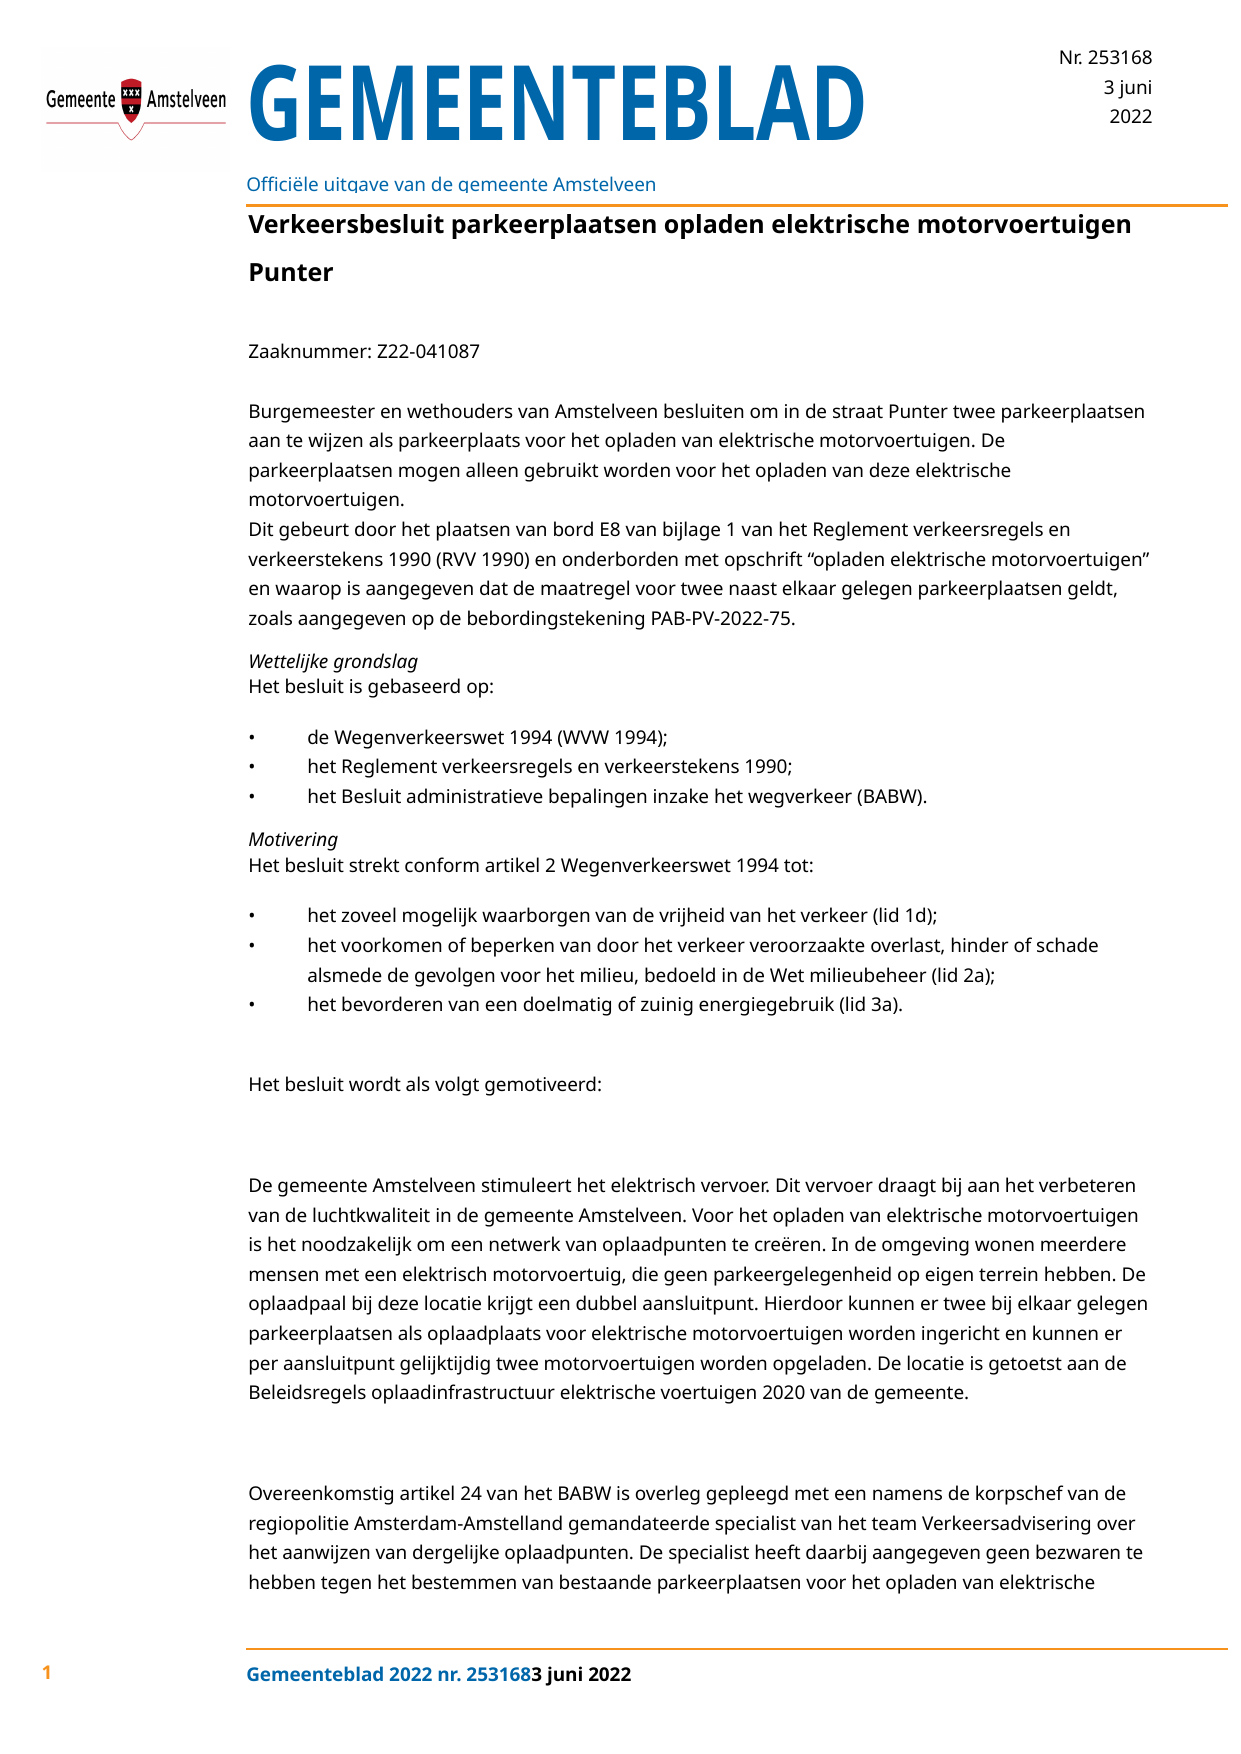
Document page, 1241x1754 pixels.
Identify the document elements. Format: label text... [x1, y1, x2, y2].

list het bevorderen van een doelmatig of zuinig energiegebruik (lid 3a). [248, 991, 1152, 1017]
text Motivering [248, 826, 1152, 852]
text Zaaknummer: Z22-041087 [248, 339, 1152, 364]
picture [41, 47, 231, 172]
text Het besluit wordt als volgt gemotiveerd: [248, 1071, 1152, 1097]
text Dit gebeurt door het plaatsen van bord E8 van bijlage 1 van het Reglement verkeersregels en verkeerstekens 1990 (RVV 1990) en onderborden met opschrift “opladen elektrische motorvoertuigen” en waarop is aangegeven dat de maatregel voor twee naast elkaar gelegen parkeerplaatsen geldt, zoals aangegeven op de bebordingstekening PAB-PV-2022-75. [248, 516, 1152, 631]
list de Wegenverkeerswet 1994 (WVW 1994); [248, 724, 1152, 750]
text De gemeente Amstelveen stimuleert het elektrisch vervoer. Dit vervoer draagt bij aan het verbeteren van de luchtkwaliteit in de gemeente Amstelveen. Voor het opladen van elektrische motorvoertuigen is het noodzakelijk om een netwerk van oplaadpunten te creëren. In de omgeving wonen meerdere mensen met een elektrisch motorvoertuig, die geen parkeergelegenheid op eigen terrein hebben. De oplaadpaal bij deze locatie krijgt een dubbel aansluitpunt. Hierdoor kunnen er twee bij elkaar gelegen parkeerplaatsen als oplaadplaats voor elektrische motorvoertuigen worden ingericht en kunnen er per aansluitpunt gelijktijdig twee motorvoertuigen worden opgeladen. De locatie is getoetst aan de Beleidsregels oplaadinfrastructuur elektrische voertuigen 2020 van de gemeente. [248, 1172, 1152, 1405]
text Burgemeester en wethouders van Amstelveen besluiten om in de straat Punter twee parkeerplaatsen aan te wijzen als parkeerplaats voor het opladen van elektrische motorvoertuigen. De parkeerplaatsen mogen alleen gebruikt worden voor het opladen van deze elektrische motorvoertuigen. [248, 398, 1152, 512]
list het Reglement verkeersregels en verkeerstekens 1990; [248, 754, 1152, 779]
text Overeenkomstig artikel 24 van het BABW is overleg gepleegd met een namens de korpschef van de regiopolitie Amsterdam-Amstelland gemandateerde specialist van het team Verkeersadvisering over het aanwijzen van dergelijke oplaadpunten. De specialist heeft daarbij aangegeven geen bezwaren te hebben tegen het bestemmen van bestaande parkeerplaatsen voor het opladen van elektrische [248, 1480, 1152, 1594]
text Het besluit is gebaseerd op: [248, 674, 1152, 699]
text Wettelijke grondslag [248, 648, 1152, 674]
list het voorkomen of beperken van door het verkeer veroorzaakte overlast, hinder of schade alsmede de gevolgen voor het milieu, bedoeld in de Wet milieubeheer (lid 2a); [248, 932, 1152, 987]
list het Besluit administratieve bepalingen inzake het wegverkeer (BABW). [248, 783, 1152, 809]
list het zoveel mogelijk waarborgen van de vrijheid van het verkeer (lid 1d); [248, 903, 1152, 928]
text Verkeersbesluit parkeerplaatsen opladen elektrische motorvoertuigen Punter [248, 207, 1152, 288]
text Het besluit strekt conform artikel 2 Wegenverkeerswet 1994 tot: [248, 852, 1152, 878]
